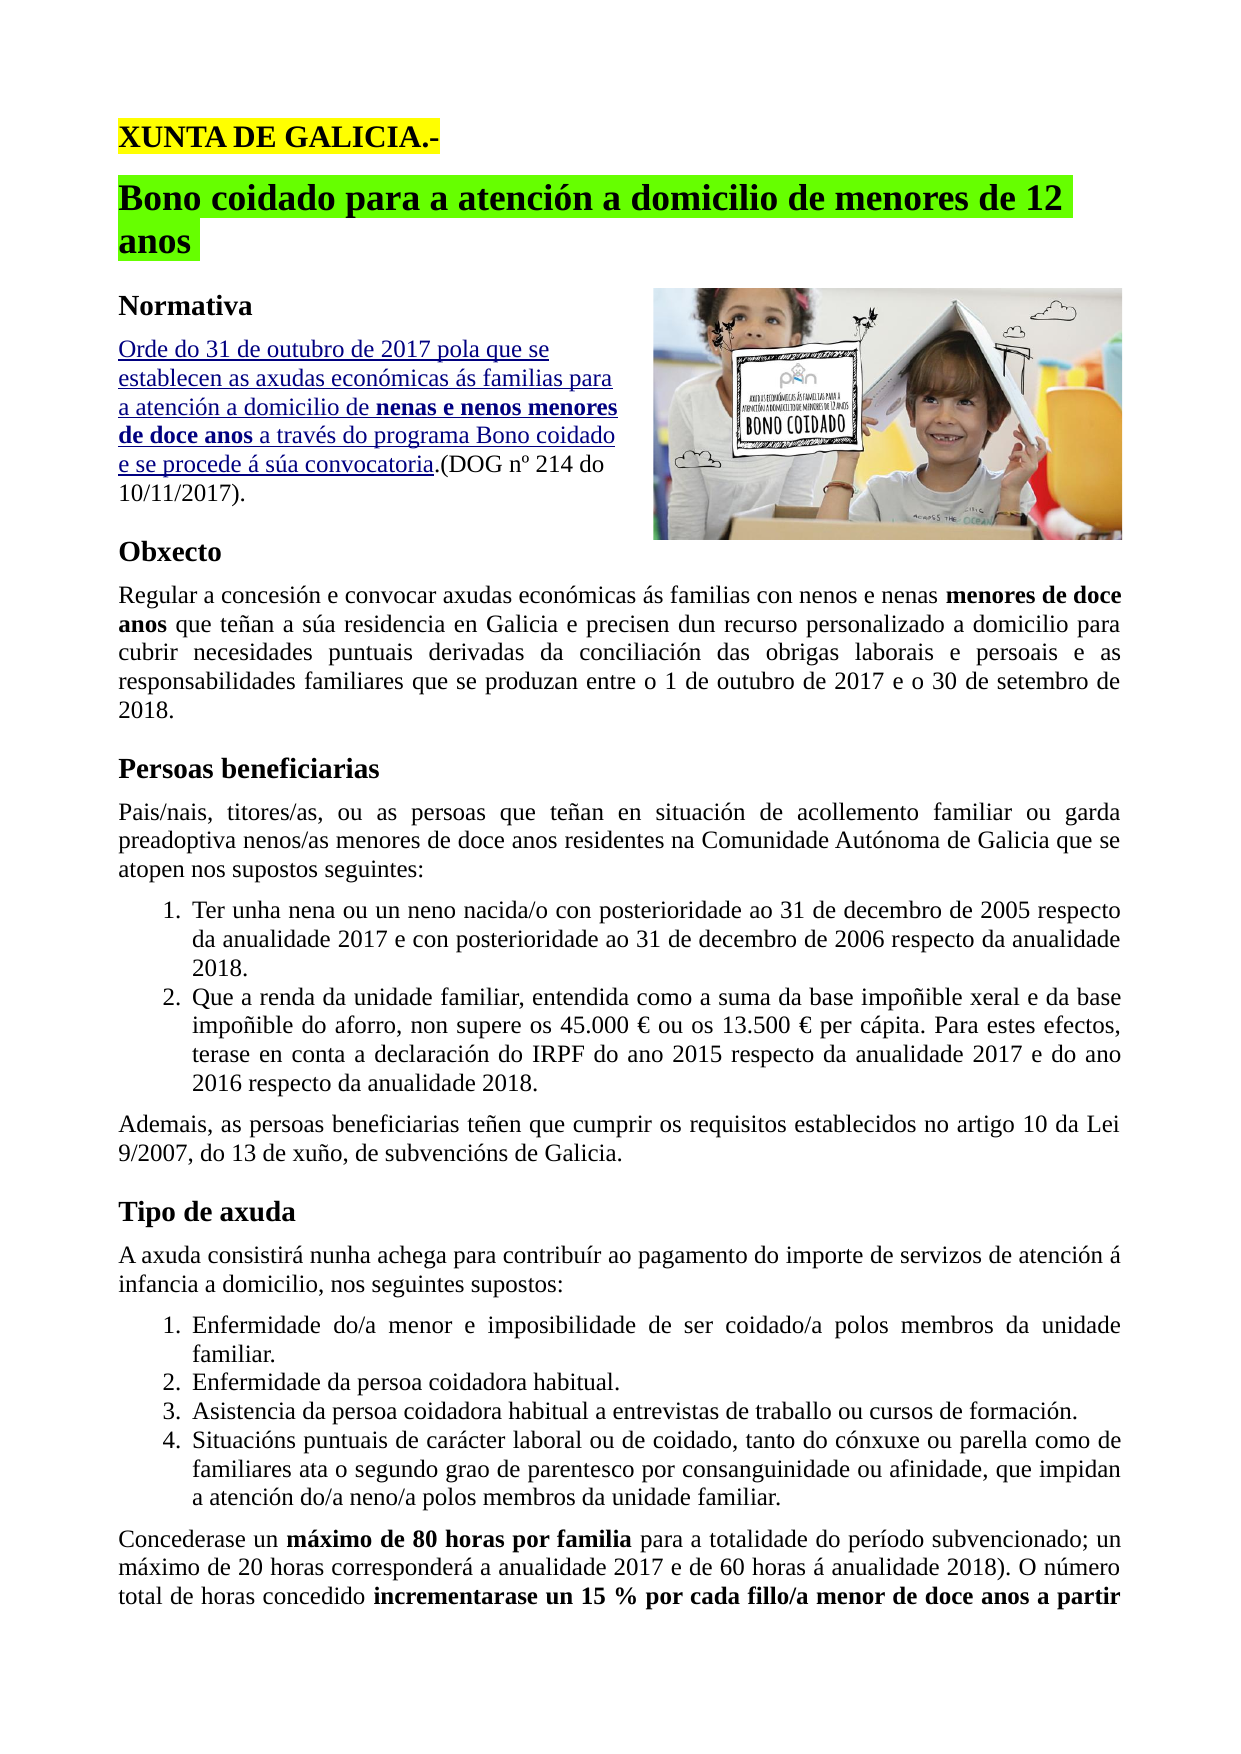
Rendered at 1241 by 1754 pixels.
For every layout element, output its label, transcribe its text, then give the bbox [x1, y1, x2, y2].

subtitle Tipo de axuda [118, 1194, 1122, 1227]
text Orde do 31 de outubro de 2017 pola que se establecen as axudas económicas ás familias para a atención a domicilio de nenas e nenos menores de doce anos a través do programa Bono coidado e se procede á súa convocatoria.(DOG nº 214 do 10/11/2017). [118, 334, 653, 507]
subtitle Obxecto [118, 534, 1122, 567]
subtitle Normativa [118, 288, 653, 322]
text Regular a concesión e convocar axudas económicas ás familias con nenos e nenas menores de doce anos que teñan a súa residencia en Galicia e precisen dun recurso personalizado a domicilio para cubrir necesidades puntuais derivadas da conciliación das obrigas laborais e persoais e as responsabilidades familiares que se produzan entre o 1 de outubro de 2017 e o 30 de setembro de 2018. [118, 580, 1122, 724]
list Situacións puntuais de carácter laboral ou de coidado, tanto do cónxuxe ou parella como de familiares ata o segundo grao de parentesco por consanguinidade ou afinidade, que impidan a atención do/a neno/a polos membros da unidade familiar. [162, 1425, 1122, 1511]
text Pais/nais, titores/as, ou as persoas que teñan en situación de acollemento familiar ou garda preadoptiva nenos/as menores de doce anos residentes na Comunidade Autónoma de Galicia que se atopen nos supostos seguintes: [118, 797, 1122, 883]
subtitle Persoas beneficiarias [118, 751, 1122, 784]
list Asistencia da persoa coidadora habitual a entrevistas de traballo ou cursos de formación. [162, 1396, 1122, 1425]
subtitle Bono coidado para a atención a domicilio de menores de 12 anos [118, 175, 1122, 261]
text A axuda consistirá nunha achega para contribuír ao pagamento do importe de servizos de atención á infancia a domicilio, nos seguintes supostos: [118, 1240, 1122, 1297]
picture [653, 288, 1123, 540]
list Enfermidade do/a menor e imposibilidade de ser coidado/a polos membros da unidade familiar. [162, 1310, 1122, 1367]
text Concederase un máximo de 80 horas por familia para a totalidade do período subvencionado; un máximo de 20 horas corresponderá a anualidade 2017 e de 60 horas á anualidade 2018). O número total de horas concedido incrementarase un 15 % por cada fillo/a menor de doce anos a partir [118, 1524, 1122, 1610]
text Ademais, as persoas beneficiarias teñen que cumprir os requisitos establecidos no artigo 10 da Lei 9/2007, do 13 de xuño, de subvencións de Galicia. [118, 1109, 1122, 1167]
text XUNTA DE GALICIA.- [118, 118, 1122, 154]
list Ter unha nena ou un neno nacida/o con posterioridade ao 31 de decembro de 2005 respecto da anualidade 2017 e con posterioridade ao 31 de decembro de 2006 respecto da anualidade 2018. [162, 896, 1122, 982]
list Enfermidade da persoa coidadora habitual. [162, 1367, 1122, 1396]
list Que a renda da unidade familiar, entendida como a suma da base impoñible xeral e da base impoñible do aforro, non supere os 45.000 € ou os 13.500 € per cápita. Para estes efectos, terase en conta a declaración do IRPF do ano 2015 respecto da anualidade 2017 e do ano 2016 respecto da anualidade 2018. [162, 982, 1122, 1097]
